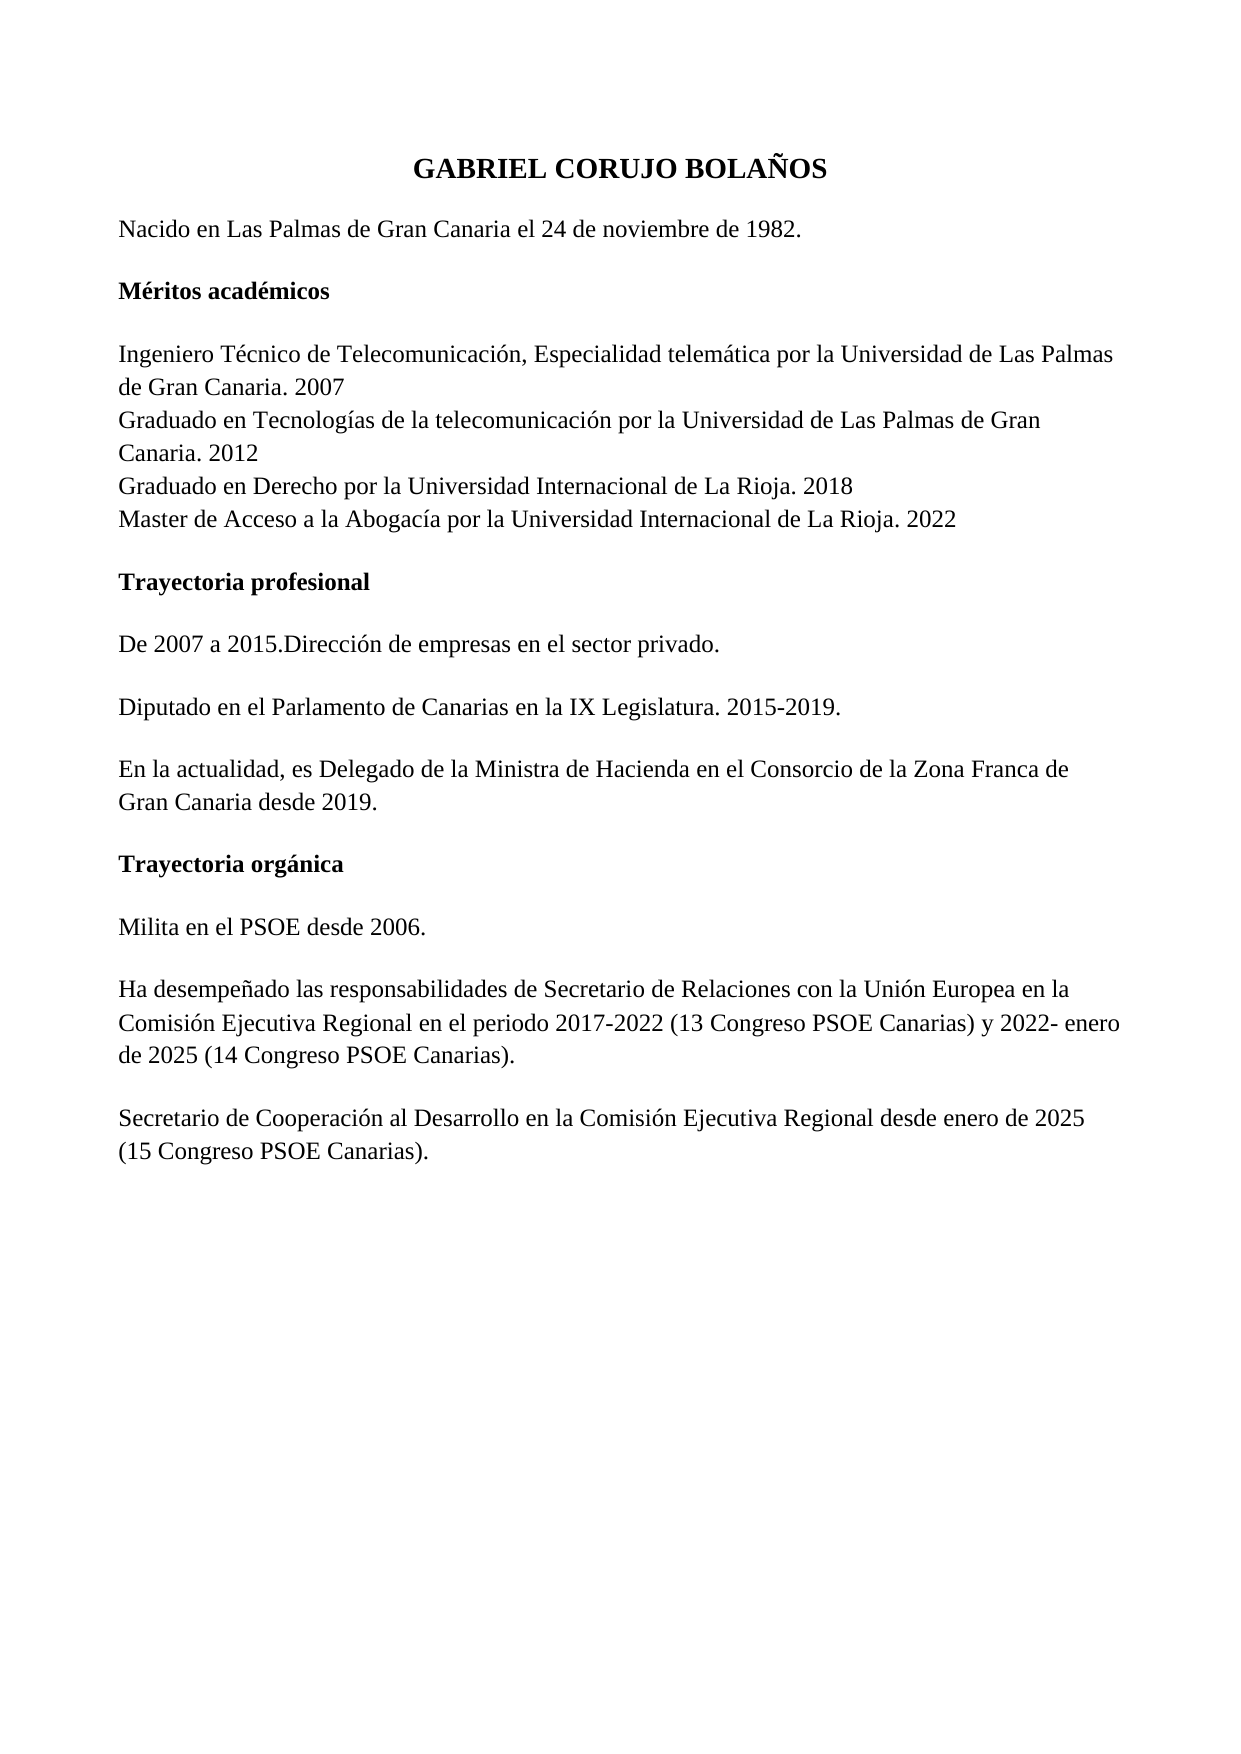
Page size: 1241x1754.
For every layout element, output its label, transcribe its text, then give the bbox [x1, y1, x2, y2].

text GABRIEL CORUJO BOLAÑOS [118, 152, 1122, 185]
text Trayectoria profesional [118, 567, 1122, 595]
text Ingeniero Técnico de Telecomunicación, Especialidad telemática por la Universidad de Las Palmas de Gran Canaria. 2007 Graduado en Tecnologías de la telecomunicación por la Universidad de Las Palmas de Gran Canaria. 2012 Graduado en Derecho por la Universidad Internacional de La Rioja. 2018 Master de Acceso a la Abogacía por la Universidad Internacional de La Rioja. 2022 [118, 339, 1122, 533]
text Diputado en el Parlamento de Canarias en la IX Legislatura. 2015-2019. [118, 692, 1122, 720]
text En la actualidad, es Delegado de la Ministra de Hacienda en el Consorcio de la Zona Franca de Gran Canaria desde 2019. [118, 754, 1122, 816]
text Méritos académicos [118, 276, 1122, 305]
text Milita en el PSOE desde 2006. [118, 912, 1122, 941]
text Trayectoria orgánica [118, 849, 1122, 878]
text De 2007 a 2015.Dirección de empresas en el sector privado. [118, 629, 1122, 658]
text Secretario de Cooperación al Desarrollo en la Comisión Ejecutiva Regional desde enero de 2025 (15 Congreso PSOE Canarias). [118, 1103, 1122, 1165]
text Nacido en Las Palmas de Gran Canaria el 24 de noviembre de 1982. [118, 214, 1122, 243]
text Ha desempeñado las responsabilidades de Secretario de Relaciones con la Unión Europea en la Comisión Ejecutiva Regional en el periodo 2017-2022 (13 Congreso PSOE Canarias) y 2022- enero de 2025 (14 Congreso PSOE Canarias). [118, 974, 1122, 1069]
